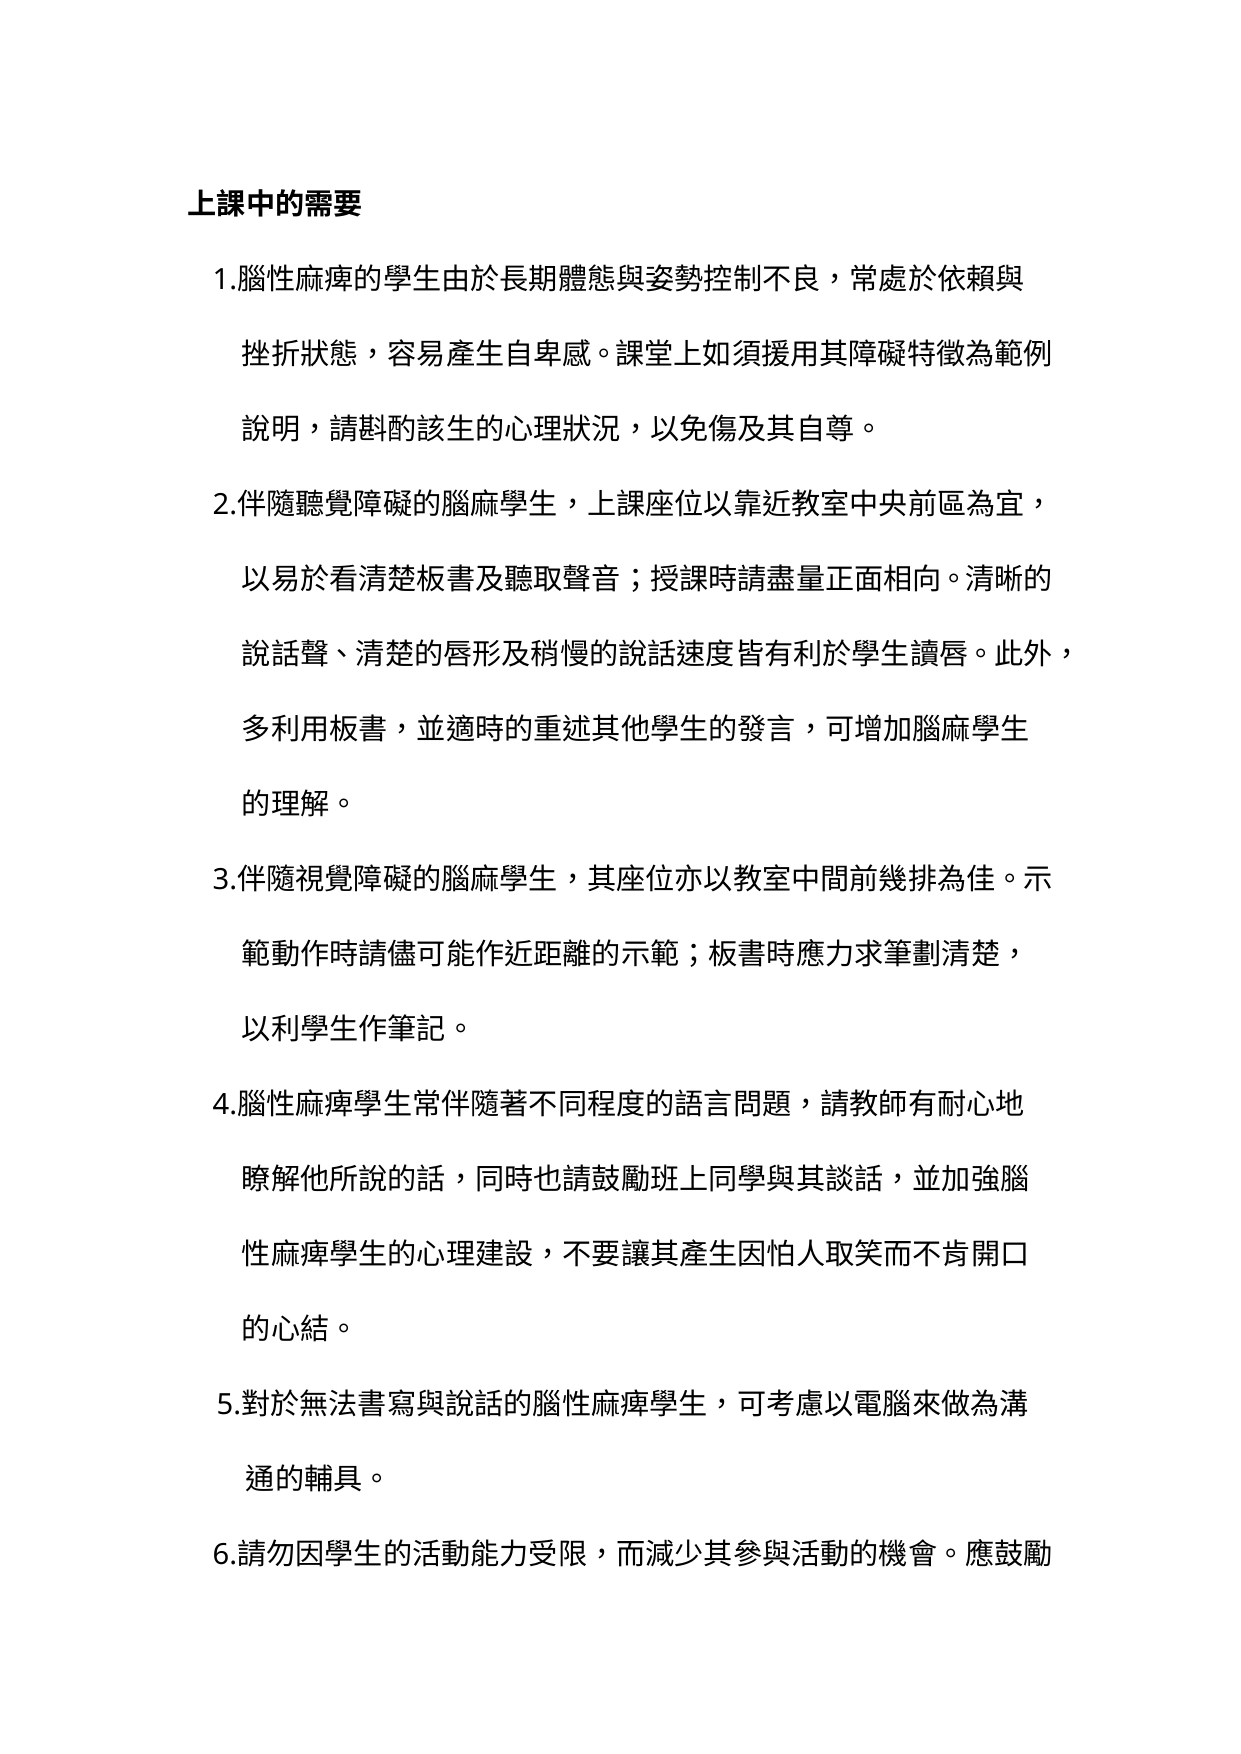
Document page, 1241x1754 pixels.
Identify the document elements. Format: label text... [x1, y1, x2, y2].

text 3.伴隨視覺障礙的腦麻學生，其座位亦以教室中間前幾排為佳。示範動作時請儘可能作近距離的示範；板書時應力求筆劃清楚，以利學生作筆記。 [212, 839, 1053, 1064]
text 上課中的需要 [187, 164, 1053, 239]
text 2.伴隨聽覺障礙的腦麻學生，上課座位以靠近教室中央前區為宜，以易於看清楚板書及聽取聲音；授課時請盡量正面相向。清晰的說話聲、清楚的唇形及稍慢的說話速度皆有利於學生讀唇。此外，多利用板書，並適時的重述其他學生的發言，可增加腦麻學生的理解。 [212, 464, 1053, 839]
text 1.腦性麻痺的學生由於長期體態與姿勢控制不良，常處於依賴與挫折狀態，容易產生自卑感。課堂上如須援用其障礙特徵為範例說明，請斟酌該生的心理狀況，以免傷及其自尊。 [212, 239, 1053, 464]
text 6.請勿因學生的活動能力受限，而減少其參與活動的機會。應鼓勵 [212, 1514, 1053, 1589]
text 5.對於無法書寫與說話的腦性麻痺學生，可考慮以電腦來做為溝通的輔具。 [216, 1364, 1053, 1514]
text 4.腦性麻痺學生常伴隨著不同程度的語言問題，請教師有耐心地瞭解他所說的話，同時也請鼓勵班上同學與其談話，並加強腦性麻痺學生的心理建設，不要讓其產生因怕人取笑而不肯開口的心結。 [212, 1064, 1053, 1364]
